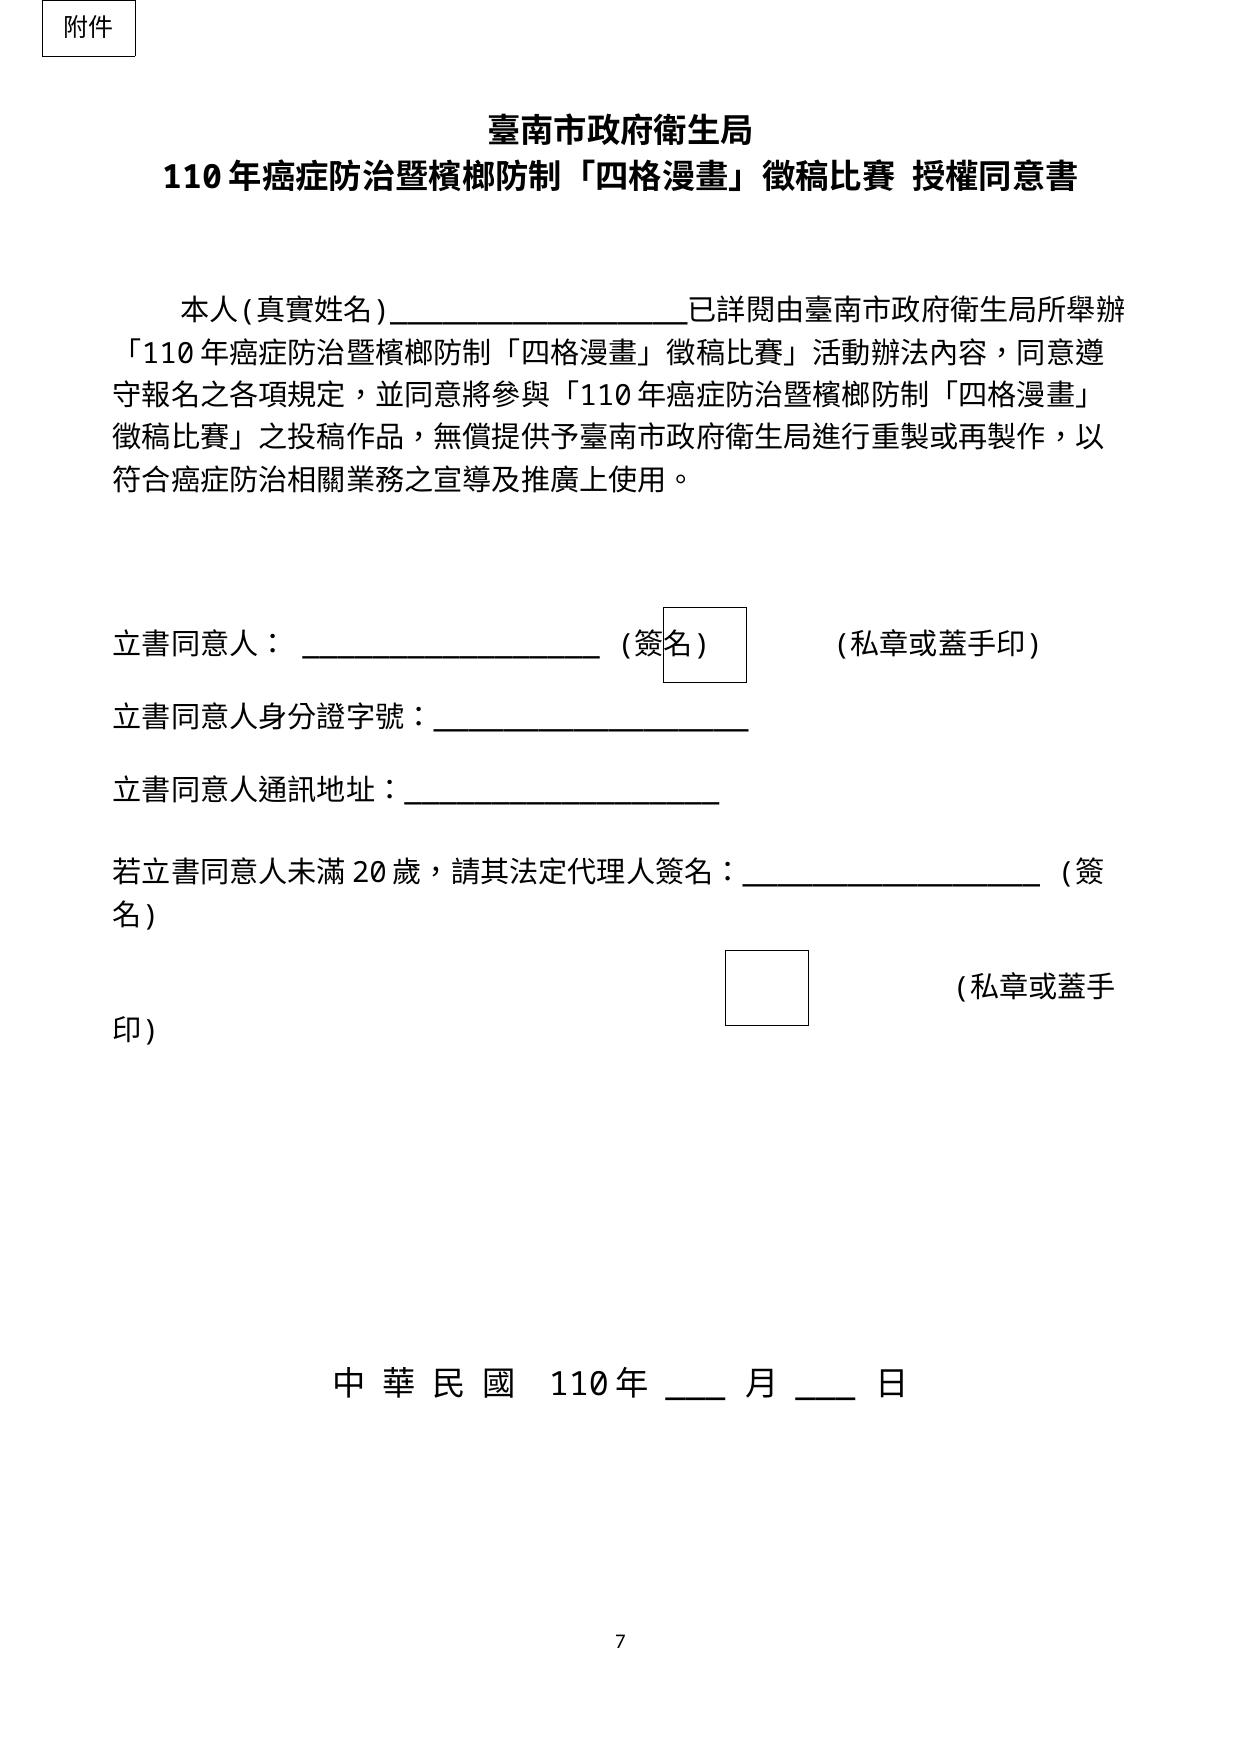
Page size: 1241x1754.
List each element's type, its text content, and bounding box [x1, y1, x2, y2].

text 臺南市政府衛生局 [112, 106, 1128, 151]
text (私章或蓋手印) [112, 964, 1128, 1049]
text 立書同意人通訊地址：__________________ [112, 767, 1128, 809]
text [43, 1, 135, 56]
text 若立書同意人未滿20歲，請其法定代理人簽名：_________________ (簽名) [112, 849, 1128, 933]
text 附件2 [57, 8, 119, 49]
text 立書同意人身分證字號：__________________ [112, 694, 1128, 736]
text 中 華 民 國 110年 ___ 月 ___ 日 [112, 1357, 1128, 1406]
text 本人(真實姓名)_________________已詳閱由臺南市政府衛生局所舉辦「110年癌症防治暨檳榔防制「四格漫畫」徵稿比賽」活動辦法內容，同意遵守報名之各項規定，並同意將參與「110年癌症防治暨檳榔防制「四格漫畫」徵稿比賽」之投稿作品，無償提供予臺南市政府衛生局進行重製或再製作，以符合癌症防治相關業務之宣導及推廣上使用。 [112, 287, 1128, 499]
text 110年癌症防治暨檳榔防制「四格漫畫」徵稿比賽 授權同意書 [112, 151, 1128, 197]
text 立書同意人： _________________ (簽名) (私章或蓋手印) [747, 621, 1128, 663]
text 立書同意人： _________________ (簽名) (私章或蓋手印) [112, 621, 663, 663]
